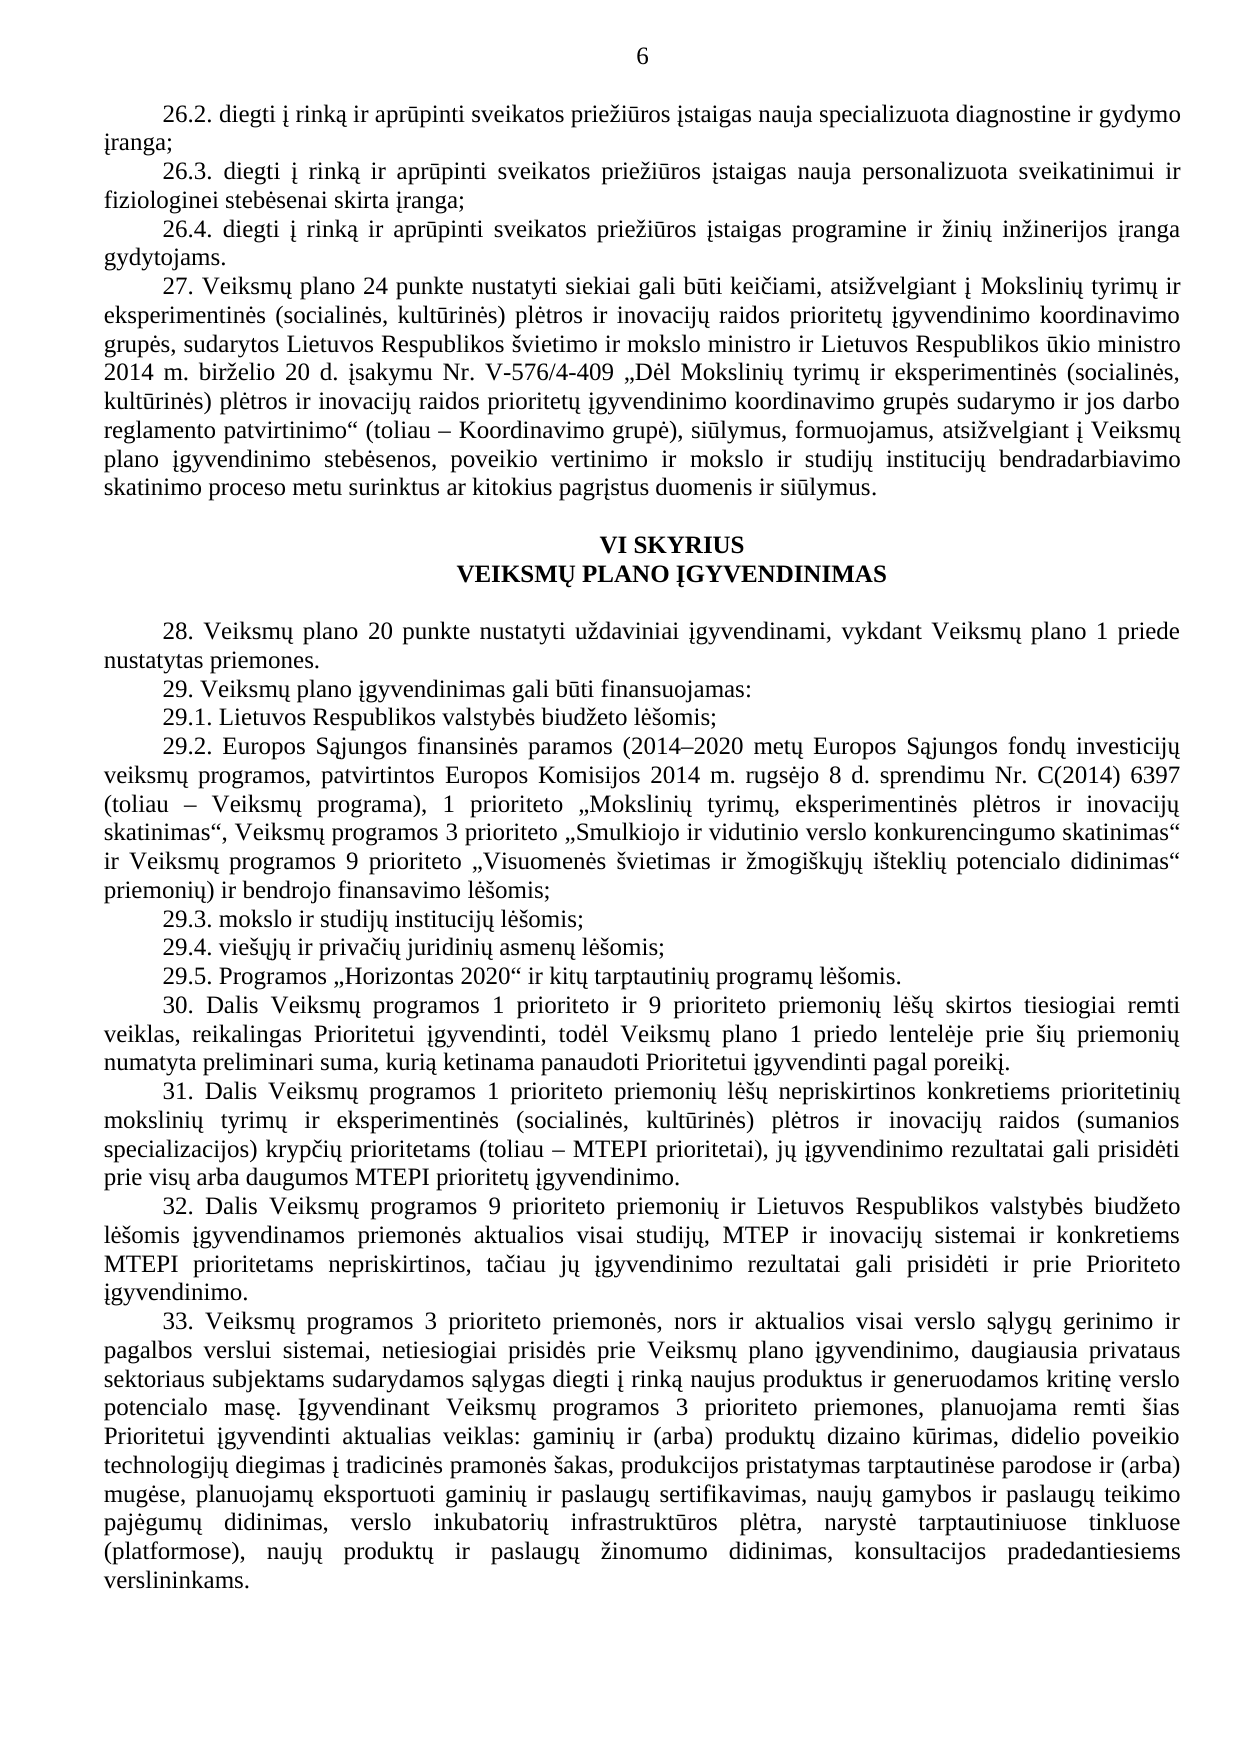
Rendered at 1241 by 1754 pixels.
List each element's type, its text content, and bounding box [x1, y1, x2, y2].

text 28. Veiksmų plano 20 punkte nustatyti uždaviniai įgyvendinami, vykdant Veiksmų plano 1 priede nustatytas priemones. [103, 616, 1181, 674]
text 30. Dalis Veiksmų programos 1 prioriteto ir 9 prioriteto priemonių lėšų skirtos tiesiogiai remti veiklas, reikalingas Prioritetui įgyvendinti, todėl Veiksmų plano 1 priedo lentelėje prie šių priemonių numatyta preliminari suma, kurią ketinama panaudoti Prioritetui įgyvendinti pagal poreikį. [103, 990, 1181, 1076]
text 29.1. Lietuvos Respublikos valstybės biudžeto lėšomis; [103, 702, 1181, 731]
text 29.3. mokslo ir studijų institucijų lėšomis; [103, 904, 1181, 932]
text 29.2. Europos Sąjungos finansinės paramos (2014–2020 metų Europos Sąjungos fondų investicijų veiksmų programos, patvirtintos Europos Komisijos 2014 m. rugsėjo 8 d. sprendimu Nr. C(2014) 6397 (toliau – Veiksmų programa), 1 prioriteto „Mokslinių tyrimų, eksperimentinės plėtros ir inovacijų skatinimas“, Veiksmų programos 3 prioriteto „Smulkiojo ir vidutinio verslo konkurencingumo skatinimas“ ir Veiksmų programos 9 prioriteto „Visuomenės švietimas ir žmogiškųjų išteklių potencialo didinimas“ priemonių) ir bendrojo finansavimo lėšomis; [103, 731, 1181, 904]
text 32. Dalis Veiksmų programos 9 prioriteto priemonių ir Lietuvos Respublikos valstybės biudžeto lėšomis įgyvendinamos priemonės aktualios visai studijų, MTEP ir inovacijų sistemai ir konkretiems MTEPI prioritetams nepriskirtinos, tačiau jų įgyvendinimo rezultatai gali prisidėti ir prie Prioriteto įgyvendinimo. [103, 1191, 1181, 1306]
text 26.2. diegti į rinką ir aprūpinti sveikatos priežiūros įstaigas nauja specializuota diagnostine ir gydymo įranga; [103, 99, 1181, 156]
text 27. Veiksmų plano 24 punkte nustatyti siekiai gali būti keičiami, atsižvelgiant į Mokslinių tyrimų ir eksperimentinės (socialinės, kultūrinės) plėtros ir inovacijų raidos prioritetų įgyvendinimo koordinavimo grupės, sudarytos Lietuvos Respublikos švietimo ir mokslo ministro ir Lietuvos Respublikos ūkio ministro 2014 m. birželio 20 d. įsakymu Nr. V-576/4-409 „Dėl Mokslinių tyrimų ir eksperimentinės (socialinės, kultūrinės) plėtros ir inovacijų raidos prioritetų įgyvendinimo koordinavimo grupės sudarymo ir jos darbo reglamento patvirtinimo“ (toliau – Koordinavimo grupė), siūlymus, formuojamus, atsižvelgiant į Veiksmų plano įgyvendinimo stebėsenos, poveikio vertinimo ir mokslo ir studijų institucijų bendradarbiavimo skatinimo proceso metu surinktus ar kitokius pagrįstus duomenis ir siūlymus. [103, 271, 1181, 501]
text 31. Dalis Veiksmų programos 1 prioriteto priemonių lėšų nepriskirtinos konkretiems prioritetinių mokslinių tyrimų ir eksperimentinės (socialinės, kultūrinės) plėtros ir inovacijų raidos (sumanios specializacijos) krypčių prioritetams (toliau – MTEPI prioritetai), jų įgyvendinimo rezultatai gali prisidėti prie visų arba daugumos MTEPI prioritetų įgyvendinimo. [103, 1076, 1181, 1191]
text 29.5. Programos „Horizontas 2020“ ir kitų tarptautinių programų lėšomis. [103, 961, 1181, 990]
text 26.4. diegti į rinką ir aprūpinti sveikatos priežiūros įstaigas programine ir žinių inžinerijos įranga gydytojams. [103, 214, 1181, 271]
text VEIKSMŲ PLANO ĮGYVENDINIMAS [103, 559, 1181, 587]
text VI SKYRIUS [103, 530, 1181, 559]
text 33. Veiksmų programos 3 prioriteto priemonės, nors ir aktualios visai verslo sąlygų gerinimo ir pagalbos verslui sistemai, netiesiogiai prisidės prie Veiksmų plano įgyvendinimo, daugiausia privataus sektoriaus subjektams sudarydamos sąlygas diegti į rinką naujus produktus ir generuodamos kritinę verslo potencialo masę. Įgyvendinant Veiksmų programos 3 prioriteto priemones, planuojama remti šias Prioritetui įgyvendinti aktualias veiklas: gaminių ir (arba) produktų dizaino kūrimas, didelio poveikio technologijų diegimas į tradicinės pramonės šakas, produkcijos pristatymas tarptautinėse parodose ir (arba) mugėse, planuojamų eksportuoti gaminių ir paslaugų sertifikavimas, naujų gamybos ir paslaugų teikimo pajėgumų didinimas, verslo inkubatorių infrastruktūros plėtra, narystė tarptautiniuose tinkluose (platformose), naujų produktų ir paslaugų žinomumo didinimas, konsultacijos pradedantiesiems verslininkams. [103, 1306, 1181, 1594]
text 29. Veiksmų plano įgyvendinimas gali būti finansuojamas: [103, 674, 1181, 702]
text 29.4. viešųjų ir privačių juridinių asmenų lėšomis; [103, 932, 1181, 961]
text 26.3. diegti į rinką ir aprūpinti sveikatos priežiūros įstaigas nauja personalizuota sveikatinimui ir fiziologinei stebėsenai skirta įranga; [103, 156, 1181, 214]
